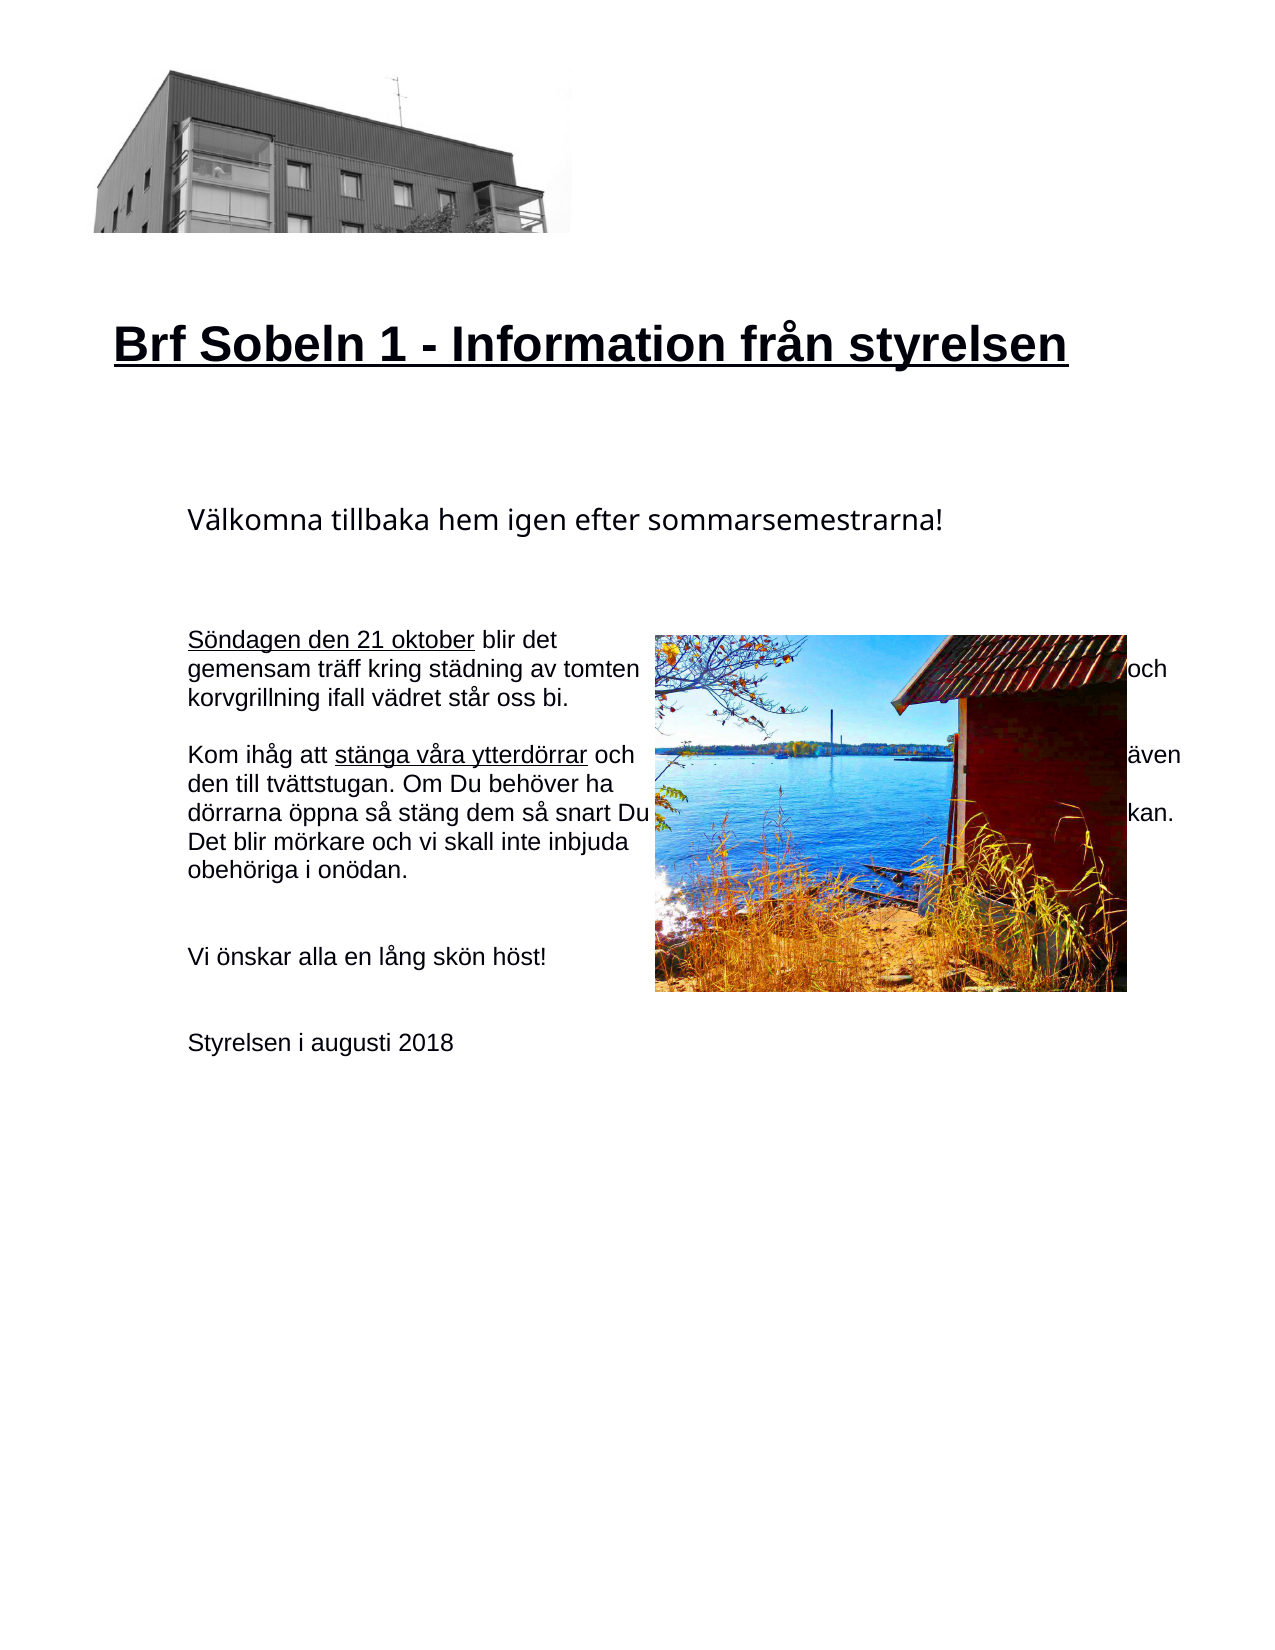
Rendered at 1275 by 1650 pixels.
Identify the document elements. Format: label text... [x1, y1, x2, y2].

text Vi önskar alla en lång skön höst! [187, 941, 655, 970]
text Söndagen den 21 oktober blir det gemensam träff kring städning av tomten och korvgrillning ifall vädret står oss bi. [187, 625, 1194, 711]
text Välkomna tillbaka hem igen efter sommarsemestrarna! [187, 499, 1194, 539]
text Kom ihåg att stänga våra ytterdörrar och även den till tvättstugan. Om Du behöver ha dörrarna öppna så stäng dem så snart Du kan. Det blir mörkare och vi skall inte inbjuda obehöriga i onödan. [187, 740, 655, 884]
text [1127, 941, 1194, 970]
text Kom ihåg att stänga våra ytterdörrar och även den till tvättstugan. Om Du behöver ha dörrarna öppna så stäng dem så snart Du kan. Det blir mörkare och vi skall inte inbjuda obehöriga i onödan. [1127, 740, 1194, 884]
text Styrelsen i augusti 2018 [187, 1028, 1194, 1056]
subtitle Brf Sobeln 1 - Information från styrelsen [113, 314, 1191, 372]
